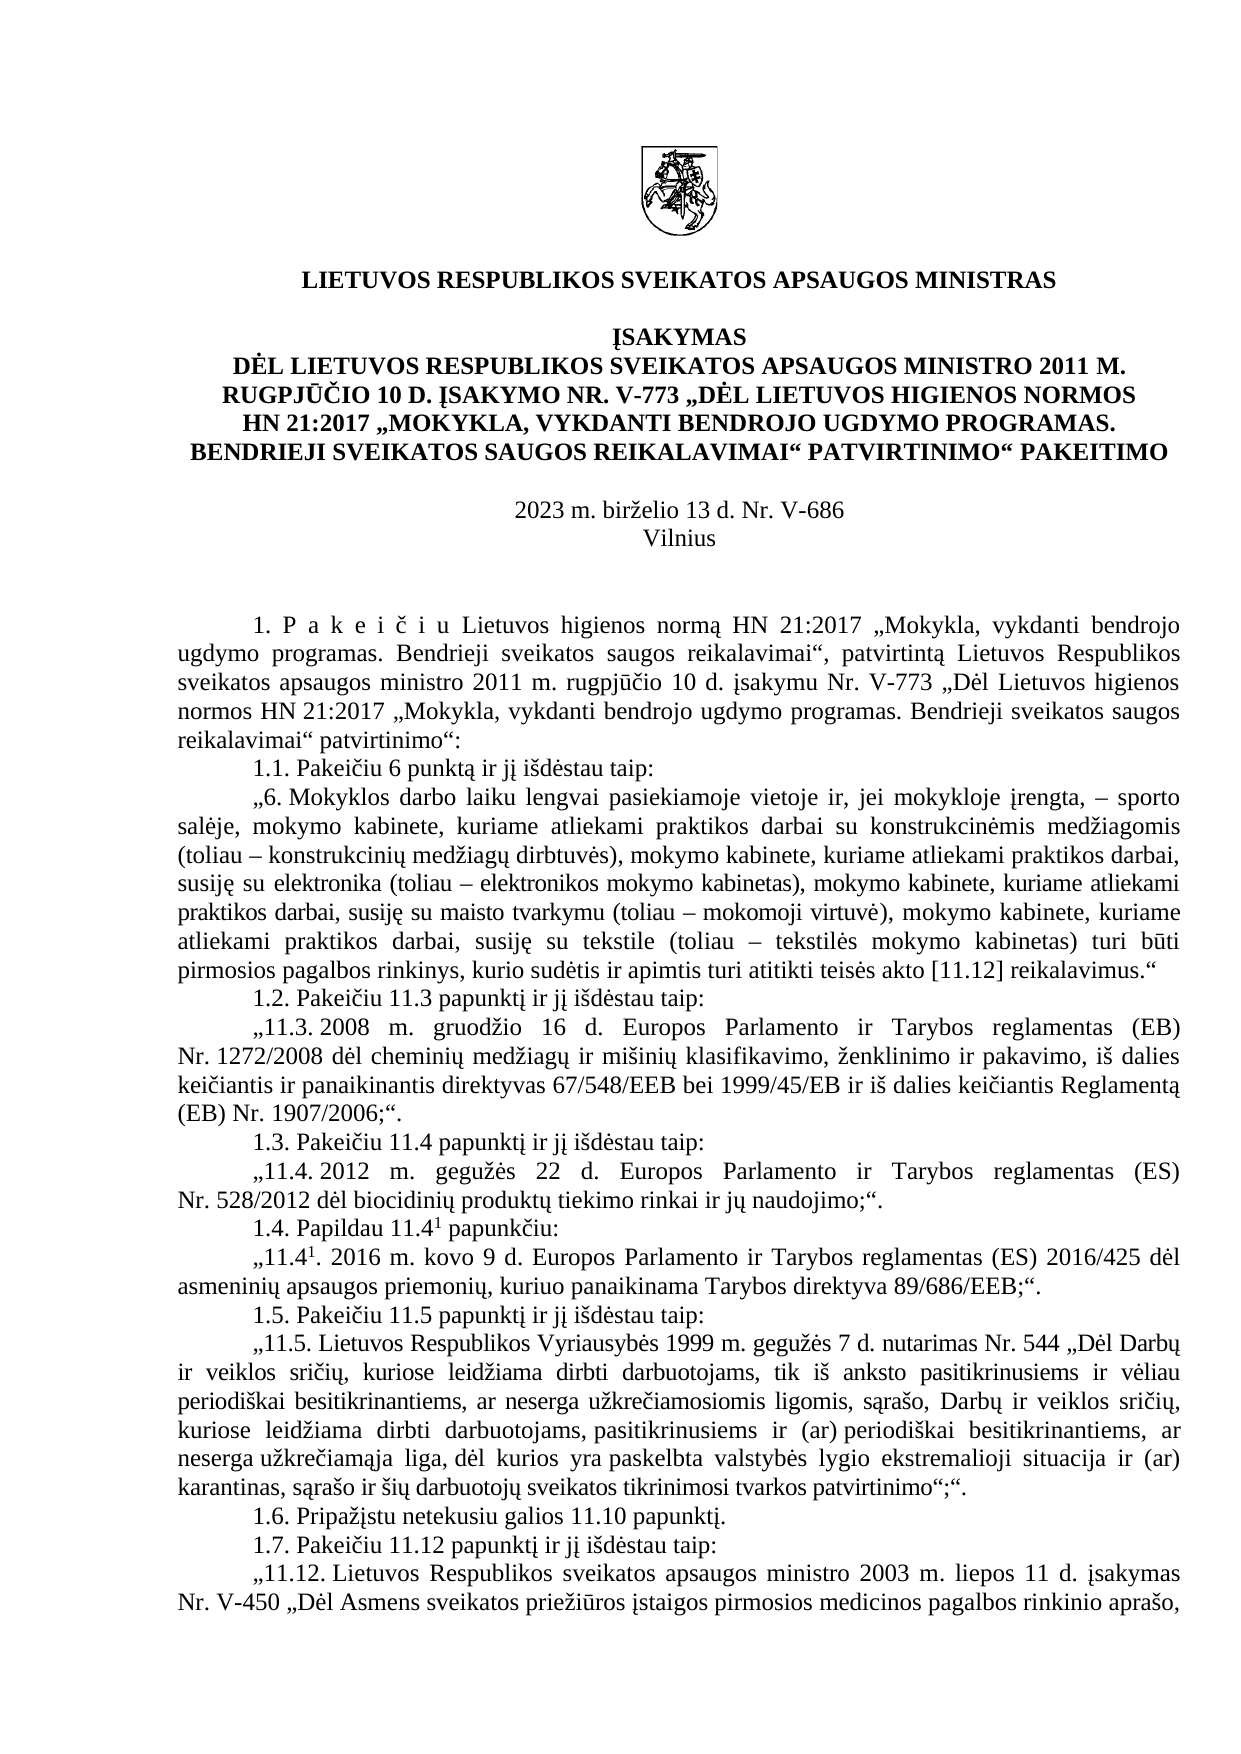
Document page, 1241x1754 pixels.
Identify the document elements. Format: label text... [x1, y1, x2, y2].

text 1.6. Pripažįstu netekusiu galios 11.10 papunktį. [177, 1501, 1181, 1530]
text 1. P a k e i č i u Lietuvos higienos normą HN 21:2017 „Mokykla, vykdanti bendrojo ugdymo programas. Bendrieji sveikatos saugos reikalavimai“, patvirtintą Lietuvos Respublikos sveikatos apsaugos ministro 2011 m. rugpjūčio 10 d. įsakymu Nr. V-773 „Dėl Lietuvos higienos normos HN 21:2017 „Mokykla, vykdanti bendrojo ugdymo programas. Bendrieji sveikatos saugos reikalavimai“ patvirtinimo“: [177, 610, 1181, 753]
text 1.1. Pakeičiu 6 punktą ir jį išdėstau taip: [177, 753, 1181, 782]
text 2023 m. birželio 13 d. Nr. V-686 [177, 495, 1181, 523]
text 1.5. Pakeičiu 11.5 papunktį ir jį išdėstau taip: [177, 1300, 1181, 1328]
text LIETUVOS RESPUBLIKOS SVEIKATOS APSAUGOS MINISTRAS [177, 265, 1181, 293]
text 1.7. Pakeičiu 11.12 papunktį ir jį išdėstau taip: [177, 1530, 1181, 1558]
text „11.3. 2008 m. gruodžio 16 d. Europos Parlamento ir Tarybos reglamentas (EB) Nr. 1272/2008 dėl cheminių medžiagų ir mišinių klasifikavimo, ženklinimo ir pakavimo, iš dalies keičiantis ir panaikinantis direktyvas 67/548/EEB bei 1999/45/EB ir iš dalies keičiantis Reglamentą (EB) Nr. 1907/2006;“. [177, 1012, 1181, 1127]
text DĖL Lietuvos Respublikos sveikatos apsaugos ministro 2011 m. RUGPJŪČIO 10 d. įsakymO Nr. V-773 „Dėl Lietuvos higienos normos HN 21:2017 „MOKYKLA, VYKDANTI BENDROJO UGDYMO PROGRAMAS. BENDRIEJI SVEIKATOS SAUGOS REIKALAVIMAI“ patvirtinimo“ PAKEITIMO [177, 351, 1181, 466]
text 1.3. Pakeičiu 11.4 papunktį ir jį išdėstau taip: [177, 1127, 1181, 1156]
text „11.5. Lietuvos Respublikos Vyriausybės 1999 m. gegužės 7 d. nutarimas Nr. 544 „Dėl Darbų ir veiklos sričių, kuriose leidžiama dirbti darbuotojams, tik iš anksto pasitikrinusiems ir vėliau periodiškai besitikrinantiems, ar neserga užkrečiamosiomis ligomis, sąrašo, Darbų ir veiklos sričių, kuriose leidžiama dirbti darbuotojams, pasitikrinusiems ir (ar) periodiškai besitikrinantiems, ar neserga užkrečiamąja liga, dėl kurios yra paskelbta valstybės lygio ekstremalioji situacija ir (ar) karantinas, sąrašo ir šių darbuotojų sveikatos tikrinimosi tvarkos patvirtinimo“;“. [177, 1328, 1181, 1501]
text 1.2. Pakeičiu 11.3 papunktį ir jį išdėstau taip: [177, 983, 1181, 1012]
text „6. Mokyklos darbo laiku lengvai pasiekiamoje vietoje ir, jei mokykloje įrengta, – sporto salėje, mokymo kabinete, kuriame atliekami praktikos darbai su konstrukcinėmis medžiagomis (toliau – konstrukcinių medžiagų dirbtuvės), mokymo kabinete, kuriame atliekami praktikos darbai, susiję su elektronika (toliau – elektronikos mokymo kabinetas), mokymo kabinete, kuriame atliekami praktikos darbai, susiję su maisto tvarkymu (toliau – mokomoji virtuvė), mokymo kabinete, kuriame atliekami praktikos darbai, susiję su tekstile (toliau – tekstilės mokymo kabinetas) turi būti pirmosios pagalbos rinkinys, kurio sudėtis ir apimtis turi atitikti teisės akto [11.12] reikalavimus.“ [177, 782, 1181, 983]
text „11.4. 2012 m. gegužės 22 d. Europos Parlamento ir Tarybos reglamentas (ES) Nr. 528/2012 dėl biocidinių produktų tiekimo rinkai ir jų naudojimo;“. [177, 1156, 1181, 1213]
text „11.12. Lietuvos Respublikos sveikatos apsaugos ministro 2003 m. liepos 11 d. įsakymas Nr. V-450 „Dėl Asmens sveikatos priežiūros įstaigos pirmosios medicinos pagalbos rinkinio aprašo, [177, 1558, 1181, 1616]
text 1.4. Papildau 11.41 papunkčiu: [177, 1213, 1181, 1242]
text ĮSAKYMAS [177, 322, 1181, 351]
text „11.41. 2016 m. kovo 9 d. Europos Parlamento ir Tarybos reglamentas (ES) 2016/425 dėl asmeninių apsaugos priemonių, kuriuo panaikinama Tarybos direktyva 89/686/EEB;“. [177, 1242, 1181, 1300]
text Vilnius [177, 523, 1181, 552]
